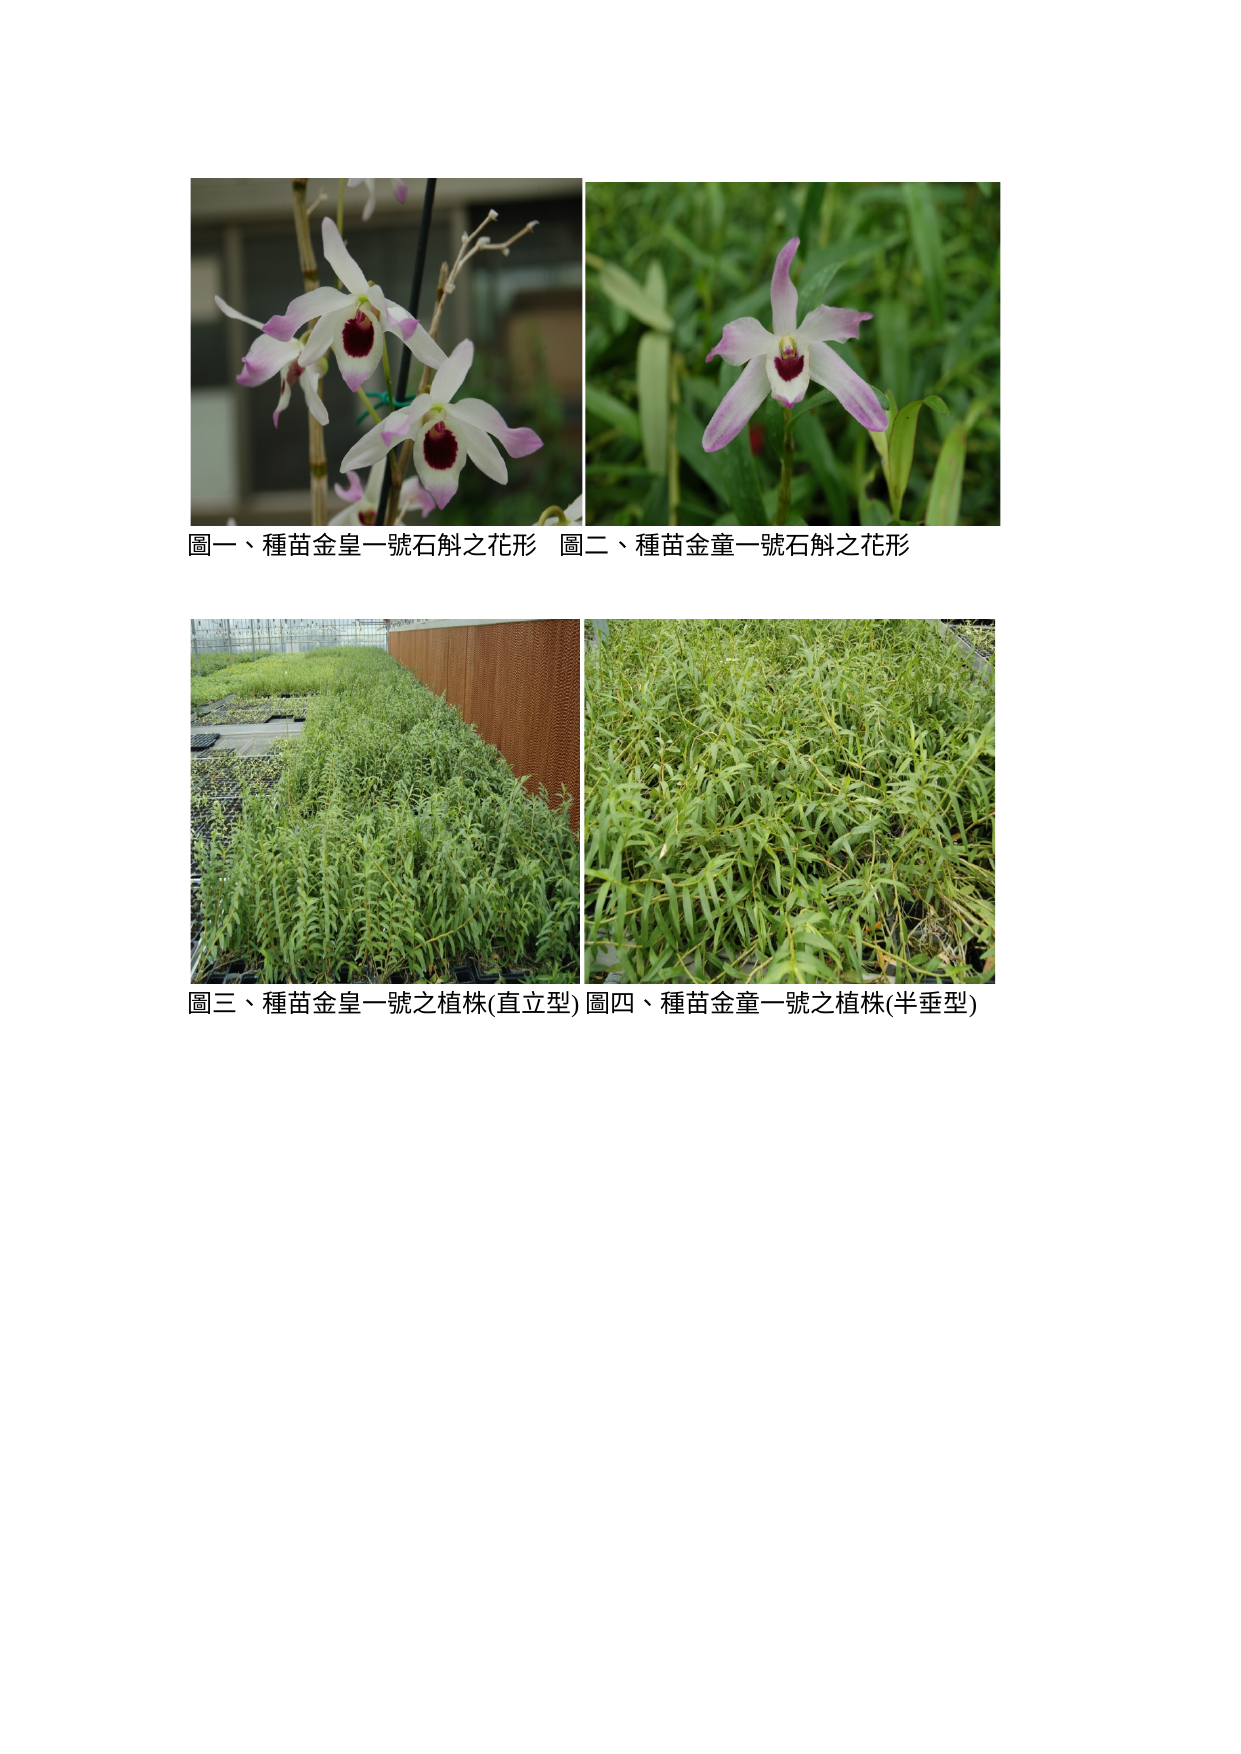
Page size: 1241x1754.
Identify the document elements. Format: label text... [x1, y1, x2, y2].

text 圖一、種苗金皇一號石斛之花形 圖二、種苗金童一號石斛之花形 [187, 525, 1053, 562]
text 圖三、種苗金皇一號之植株(直立型) 圖四、種苗金童一號之植株(半垂型) [187, 983, 1053, 1019]
picture [190, 178, 583, 526]
picture [584, 619, 996, 984]
picture [585, 182, 1001, 526]
picture [190, 619, 580, 984]
